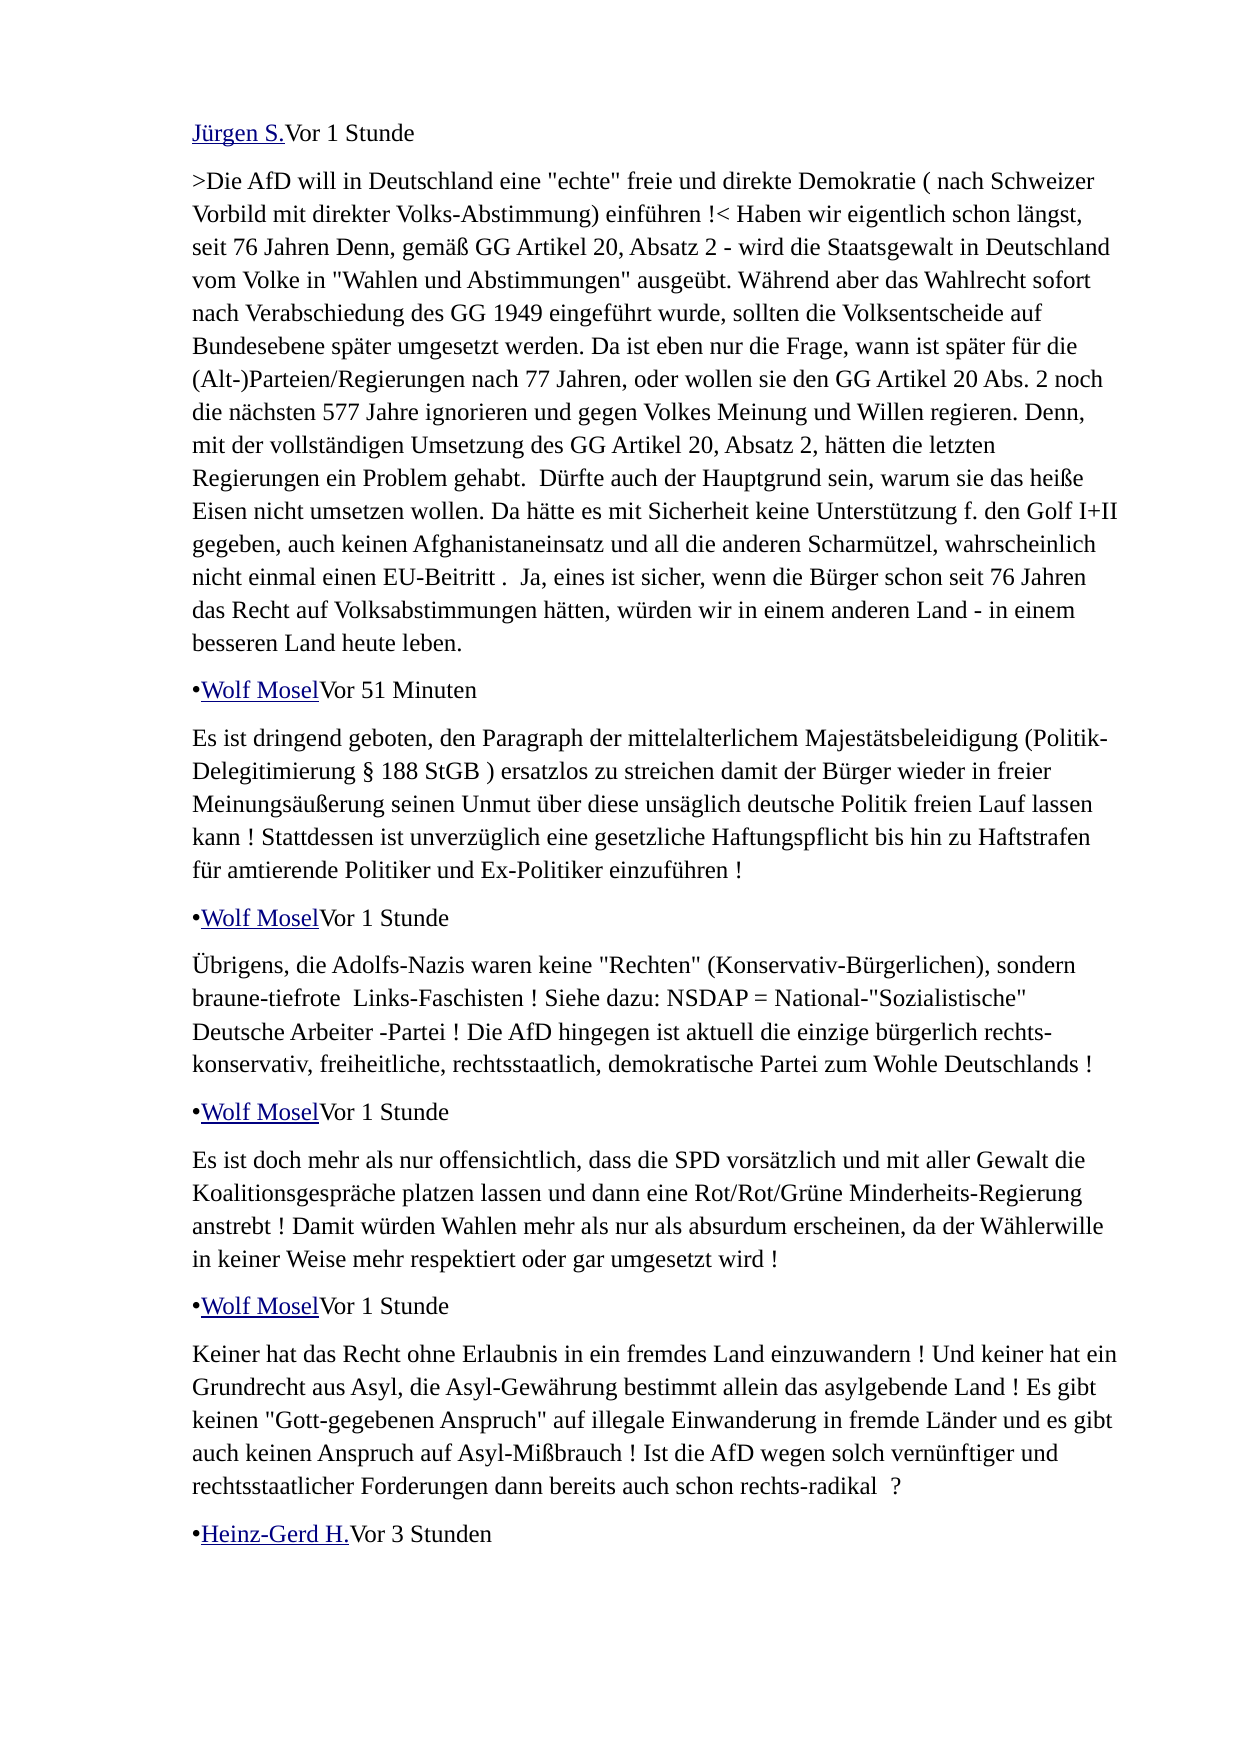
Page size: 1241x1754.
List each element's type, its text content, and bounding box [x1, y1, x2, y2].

list Wolf MoselVor 1 Stunde [118, 903, 1122, 965]
list Wolf MoselVor 1 Stunde [118, 1097, 1122, 1160]
list Es ist dringend geboten, den Paragraph der mittelalterlichem Majestätsbeleidigung (Politik-Delegitimierung § 188 StGB ) ersatzlos zu streichen damit der Bürger wieder in freier Meinungsäußerung seinen Unmut über diese unsäglich deutsche Politik freien Lauf lassen kann ! Stattdessen ist unverzüglich eine gesetzliche Haftungspflicht bis hin zu Haftstrafen für amtierende Politiker und Ex-Politiker einzuführen ! [118, 723, 1122, 884]
list >Die AfD will in Deutschland eine "echte" freie und direkte Demokratie ( nach Schweizer Vorbild mit direkter Volks-Abstimmung) einführen !< Haben wir eigentlich schon längst, seit 76 Jahren Denn, gemäß GG Artikel 20, Absatz 2 - wird die Staatsgewalt in Deutschland vom Volke in "Wahlen und Abstimmungen" ausgeübt. Während aber das Wahlrecht sofort nach Verabschiedung des GG 1949 eingeführt wurde, sollten die Volksentscheide auf Bundesebene später umgesetzt werden. Da ist eben nur die Frage, wann ist später für die (Alt-)Parteien/Regierungen nach 77 Jahren, oder wollen sie den GG Artikel 20 Abs. 2 noch die nächsten 577 Jahre ignorieren und gegen Volkes Meinung und Willen regieren. Denn, mit der vollständigen Umsetzung des GG Artikel 20, Absatz 2, hätten die letzten Regierungen ein Problem gehabt. Dürfte auch der Hauptgrund sein, warum sie das heiße Eisen nicht umsetzen wollen. Da hätte es mit Sicherheit keine Unterstützung f. den Golf I+II gegeben, auch keinen Afghanistaneinsatz und all die anderen Scharmützel, wahrscheinlich nicht einmal einen EU-Beitritt . Ja, eines ist sicher, wenn die Bürger schon seit 76 Jahren das Recht auf Volksabstimmungen hätten, würden wir in einem anderen Land - in einem besseren Land heute leben. [118, 166, 1122, 657]
list Heinz-Gerd H.Vor 3 Stunden [118, 1519, 1122, 1581]
list Jürgen S.Vor 1 Stunde [118, 118, 1122, 181]
list Wolf MoselVor 51 Minuten [118, 676, 1122, 738]
list Übrigens, die Adolfs-Nazis waren keine "Rechten" (Konservativ-Bürgerlichen), sondern braune-tiefrote Links-Faschisten ! Siehe dazu: NSDAP = National-"Sozialistische" Deutsche Arbeiter -Partei ! Die AfD hingegen ist aktuell die einzige bürgerlich rechts-konservativ, freiheitliche, rechtsstaatlich, demokratische Partei zum Wohle Deutschlands ! [118, 951, 1122, 1078]
list Keiner hat das Recht ohne Erlaubnis in ein fremdes Land einzuwandern ! Und keiner hat ein Grundrecht aus Asyl, die Asyl-Gewährung bestimmt allein das asylgebende Land ! Es gibt keinen "Gott-gegebenen Anspruch" auf illegale Einwanderung in fremde Länder und es gibt auch keinen Anspruch auf Asyl-Mißbrauch ! Ist die AfD wegen solch vernünftiger und rechtsstaatlicher Forderungen dann bereits auch schon rechts-radikal ? [118, 1339, 1122, 1500]
list Es ist doch mehr als nur offensichtlich, dass die SPD vorsätzlich und mit aller Gewalt die Koalitionsgespräche platzen lassen und dann eine Rot/Rot/Grüne Minderheits-Regierung anstrebt ! Damit würden Wahlen mehr als nur als absurdum erscheinen, da der Wählerwille in keiner Weise mehr respektiert oder gar umgesetzt wird ! [118, 1145, 1122, 1273]
list Wolf MoselVor 1 Stunde [118, 1291, 1122, 1354]
